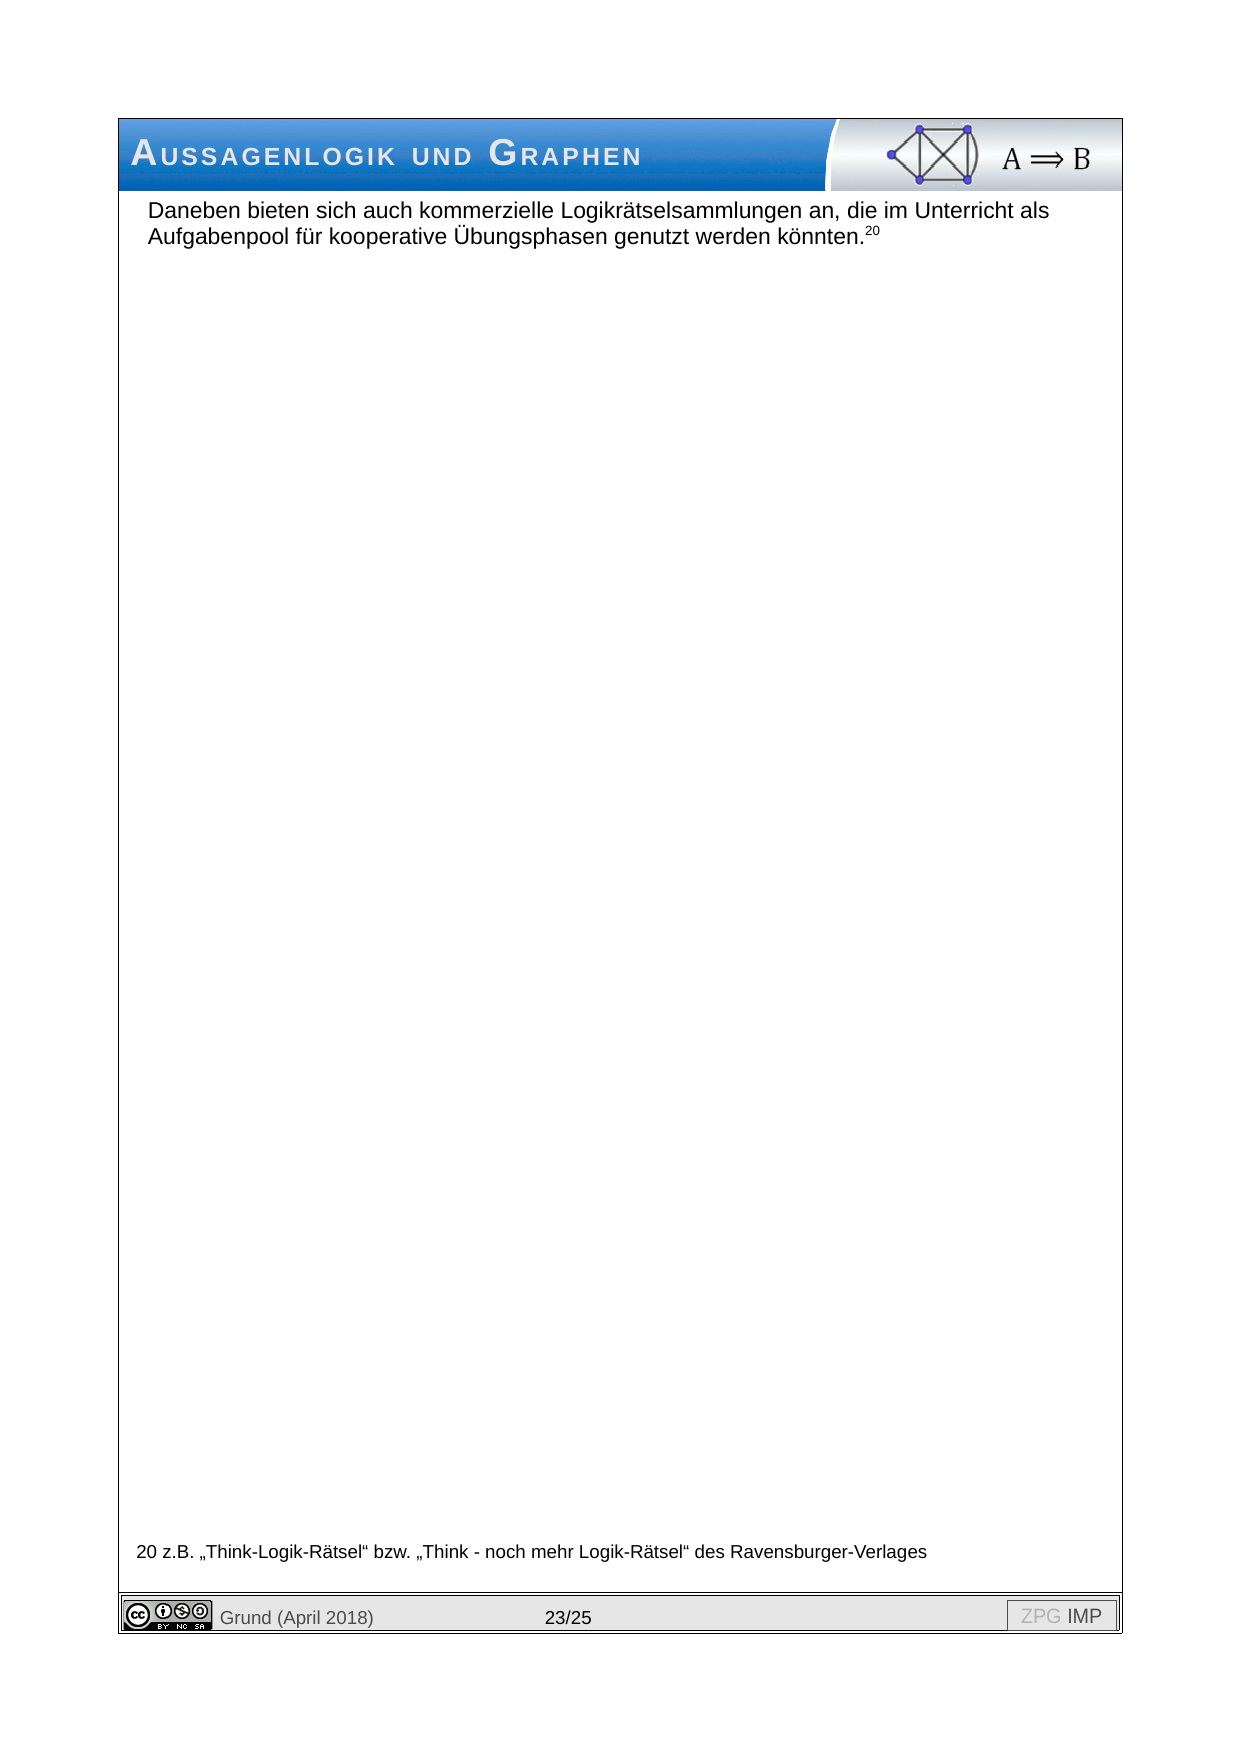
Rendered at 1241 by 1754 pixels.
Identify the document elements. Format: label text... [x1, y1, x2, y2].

text z.B. „Think-Logik-Rätsel“ bzw. „Think - noch mehr Logik-Rätsel“ des Ravensburger-Verlages [136, 1541, 1110, 1562]
picture [119, 119, 1122, 191]
picture [123, 1600, 213, 1630]
text Ausdrücklich empfohlen wird das „Gewürzregal“ (Datei 07_aug_ab_Gewürzregal.odt) - ein Logikrätsel aus Schleswig-Holstein, dessen Bearbeitung in besonderem Maße kommunikative Kompetenzen fördert. Es wurde nach der Idee eines namentlich nicht mehr ermittelbaren Kollegen am Institut für Qualitätsentwicklung an Schulen Schleswig-Holstein (IQSH) entwickelt und wird von Herrn Helmut Mallas zur nicht-kommerziellen Nutzung zur Verfügung gestellt. Daneben bieten sich auch kommerzielle Logikrätselsammlungen an, die im Unterricht als Aufgabenpool für kooperative Übungsphasen genutzt werden könnten. [148, 197, 1110, 249]
